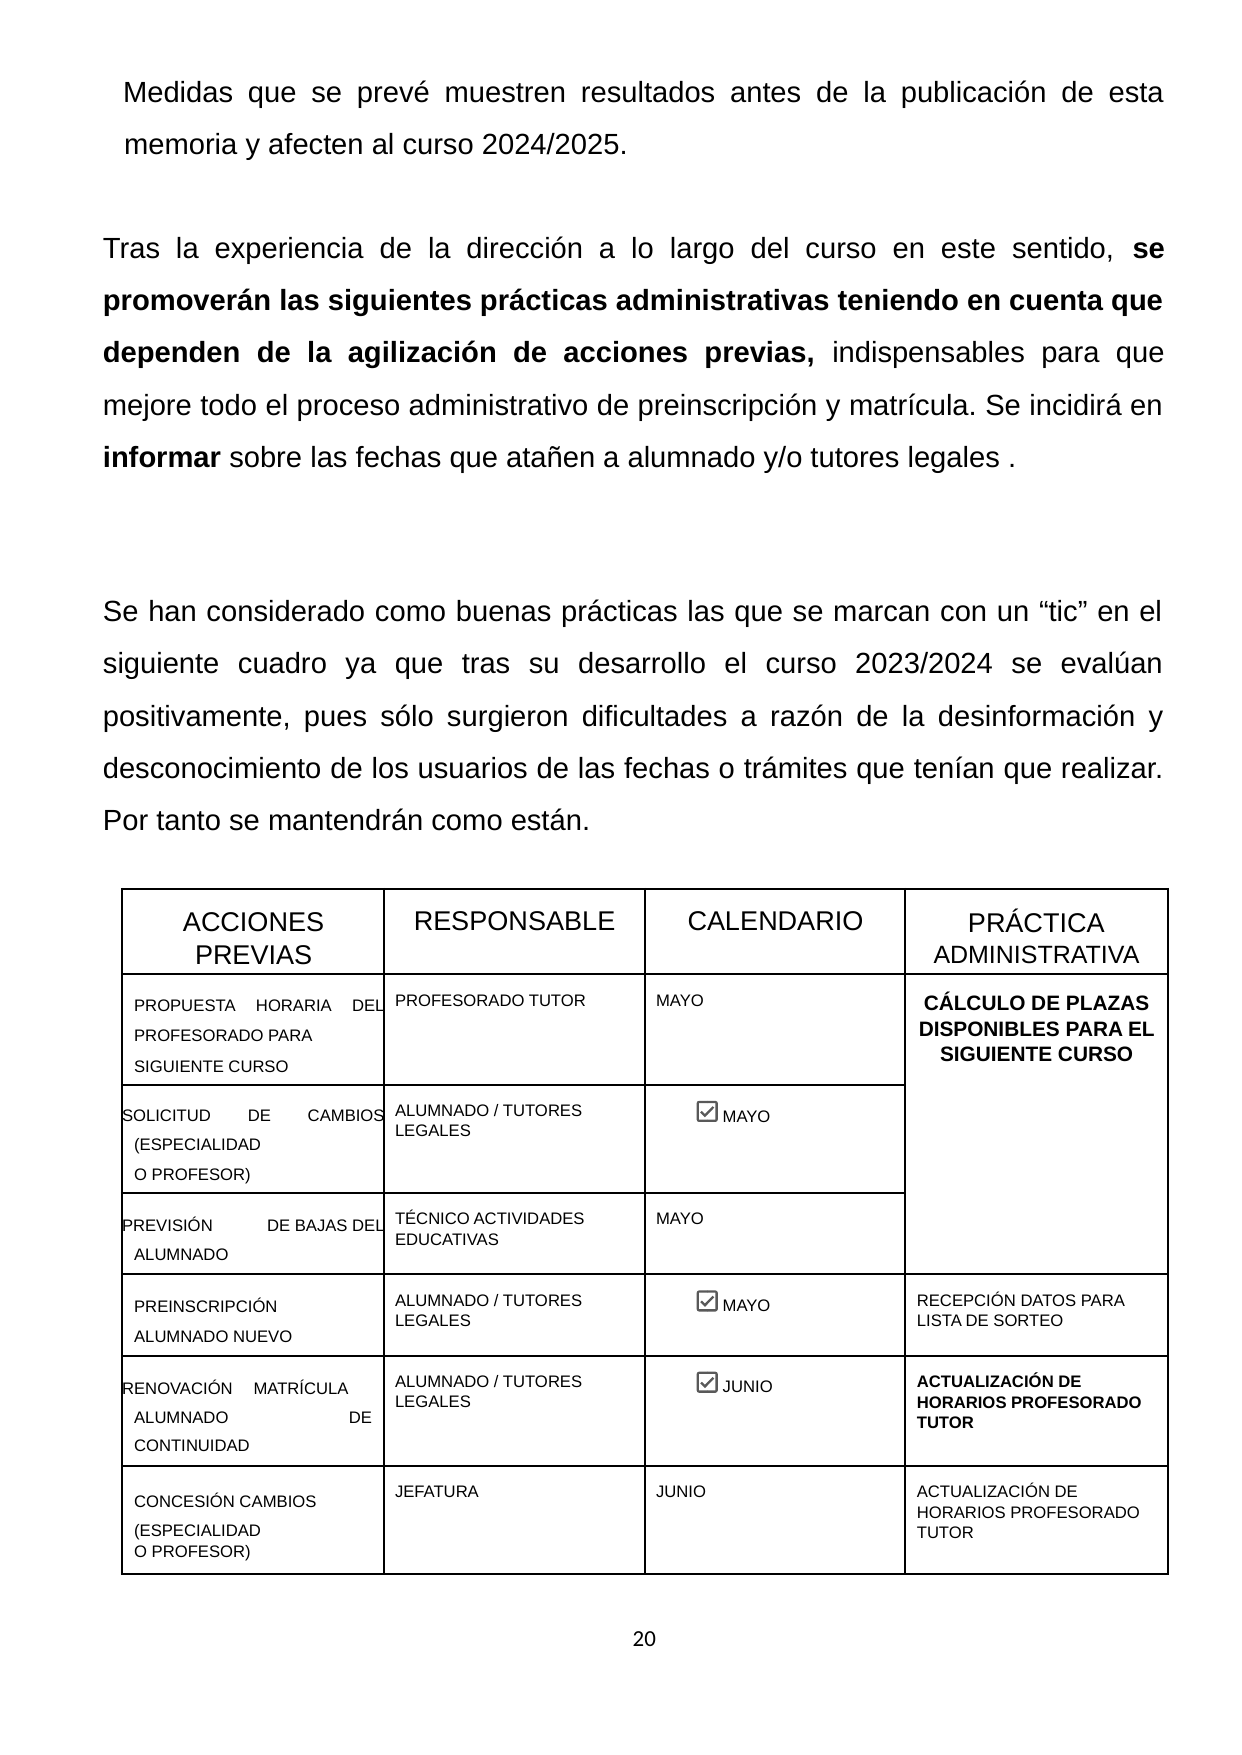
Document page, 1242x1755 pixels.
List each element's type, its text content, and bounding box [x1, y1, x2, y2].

table_header PRÁCTICA ADMINISTRATIVA [906, 890, 1167, 973]
table_cell TÉCNICO ACTIVIDADES EDUCATIVAS [385, 1194, 644, 1273]
table_cell ACTUALIZACIÓN DE HORARIOS PROFESORADO TUTOR [906, 1357, 1167, 1465]
table_cell RECEPCIÓN DATOS PARA LISTA DE SORTEO [906, 1275, 1167, 1354]
table_cell SOLICITUD DE CAMBIOS (ESPECIALIDAD O PROFESOR) [123, 1086, 383, 1192]
table_cell ALUMNADO / TUTORES LEGALES [385, 1086, 644, 1192]
table_cell CONCESIÓN CAMBIOS (ESPECIALIDAD O PROFESOR) [123, 1467, 348, 1573]
table_cell PREVISIÓN DE BAJAS DEL ALUMNADO [123, 1194, 383, 1273]
table_cell JUNIO [646, 1357, 904, 1465]
table_cell MAYO [646, 975, 904, 1084]
table_header RESPONSABLE [385, 890, 644, 973]
table_header CALENDARIO [646, 890, 904, 973]
table_cell MAYO [646, 1194, 904, 1273]
table_cell ACTUALIZACIÓN DE HORARIOS PROFESORADO TUTOR [906, 1467, 1167, 1573]
table_header ACCIONES PREVIAS [123, 890, 383, 973]
text Tras la experiencia de la dirección a lo largo del curso en este sentido, se promoverán las siguientes prácticas administrativas teniendo en cuenta que dependen de la agilización de acciones previas, indispensables para que mejore todo el proceso administrativo de preinscripción y matrícula. Se incidirá en informar sobre las fechas que atañen a alumnado y/o tutores legales . [103, 231, 1165, 474]
table_cell [349, 1467, 383, 1573]
table_cell RENOVACIÓN MATRÍCULA ALUMNADO CONTINUIDAD [123, 1357, 348, 1465]
text Medidas que se prevé muestren resultados antes de la publicación de esta memoria y afecten al curso 2024/2025. [123, 75, 1165, 161]
table_cell PROFESORADO TUTOR [385, 975, 644, 1084]
table_cell PREINSCRIPCIÓN ALUMNADO NUEVO [123, 1275, 383, 1354]
table_cell ALUMNADO / TUTORES LEGALES [385, 1357, 644, 1465]
table_cell CÁLCULO DE PLAZAS DISPONIBLES PARA EL SIGUIENTE CURSO [906, 975, 1167, 1273]
table_cell ALUMNADO / TUTORES LEGALES [385, 1275, 644, 1354]
text Se han considerado como buenas prácticas las que se marcan con un “tic” en el siguiente cuadro ya que tras su desarrollo el curso 2023/2024 se evalúan positivamente, pues sólo surgieron dificultades a razón de la desinformación y desconocimiento de los usuarios de las fechas o trámites que tenían que realizar. Por tanto se mantendrán como están. [103, 594, 1164, 837]
table_cell PROPUESTA HORARIA DEL PROFESORADO PARA SIGUIENTE CURSO [123, 975, 383, 1084]
table_cell MAYO [646, 1086, 904, 1192]
table_cell DE [349, 1357, 383, 1465]
table_cell JUNIO [646, 1467, 904, 1573]
table_cell MAYO [646, 1275, 904, 1354]
table_cell JEFATURA [385, 1467, 644, 1573]
